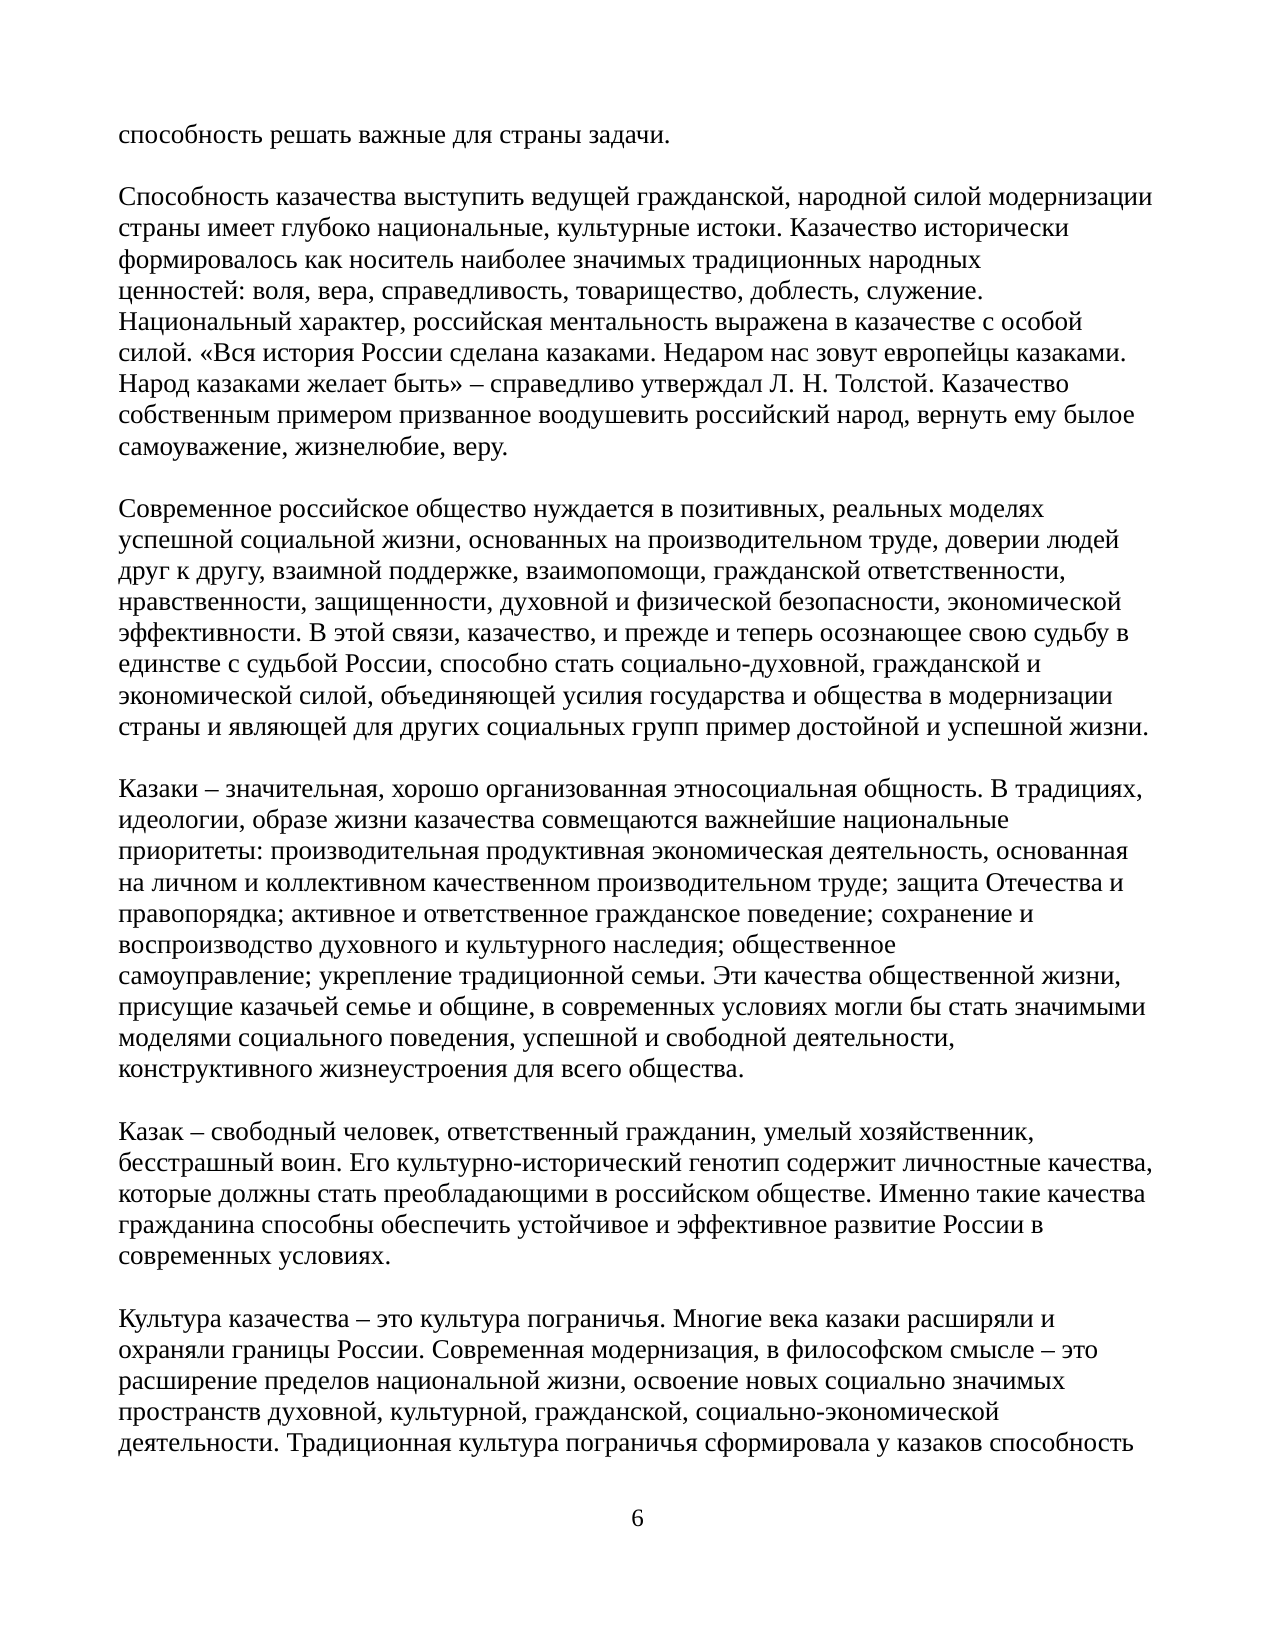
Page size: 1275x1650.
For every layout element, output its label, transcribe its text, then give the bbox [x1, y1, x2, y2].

text способность решать важные для страны задачи. Способность казачества выступить ведущей гражданской, народной силой модернизации страны имеет глубоко национальные, культурные истоки. Казачество исторически формировалось как носитель наиболее значимых традиционных народных ценностей: воля, вера, справедливость, товарищество, доблесть, служение. Национальный характер, российская ментальность выражена в казачестве с особой силой. «Вся история России сделана казаками. Недаром нас зовут европейцы казаками. Народ казаками желает быть» – справедливо утверждал Л. Н. Толстой. Казачество собственным примером призванное воодушевить российский народ, вернуть ему былое самоуважение, жизнелюбие, веру. Современное российское общество нуждается в позитивных, реальных моделях успешной социальной жизни, основанных на производительном труде, доверии людей друг к другу, взаимной поддержке, взаимопомощи, гражданской ответственности, нравственности, защищенности, духовной и физической безопасности, экономической эффективности. В этой связи, казачество, и прежде и теперь осознающее свою судьбу в единстве с судьбой России, способно стать социально-духовной, гражданской и экономической силой, объединяющей усилия государства и общества в модернизации страны и являющей для других социальных групп пример достойной и успешной жизни. Казаки – значительная, хорошо организованная этносоциальная общность. В традициях, идеологии, образе жизни казачества совмещаются важнейшие национальные приоритеты: производительная продуктивная экономическая деятельность, основанная на личном и коллективном качественном производительном труде; защита Отечества и правопорядка; активное и ответственное гражданское поведение; сохранение и воспроизводство духовного и культурного наследия; общественное самоуправление; укрепление традиционной семьи. Эти качества общественной жизни, присущие казачьей семье и общине, в современных условиях могли бы стать значимыми моделями социального поведения, успешной и свободной деятельности, конструктивного жизнеустроения для всего общества. Казак – свободный человек, ответственный гражданин, умелый хозяйственник, бесстрашный воин. Его культурно-исторический генотип содержит личностные качества, которые должны стать преобладающими в российском обществе. Именно такие качества гражданина способны обеспечить устойчивое и эффективное развитие России в современных условиях. Культура казачества – это культура пограничья. Многие века казаки расширяли и охраняли границы России. Современная модернизация, в философском смысле – это расширение пределов национальной жизни, освоение новых социально значимых пространств духовной, культурной, гражданской, социально-экономической деятельности. Традиционная культура пограничья сформировала у казаков способность [118, 118, 1157, 1457]
